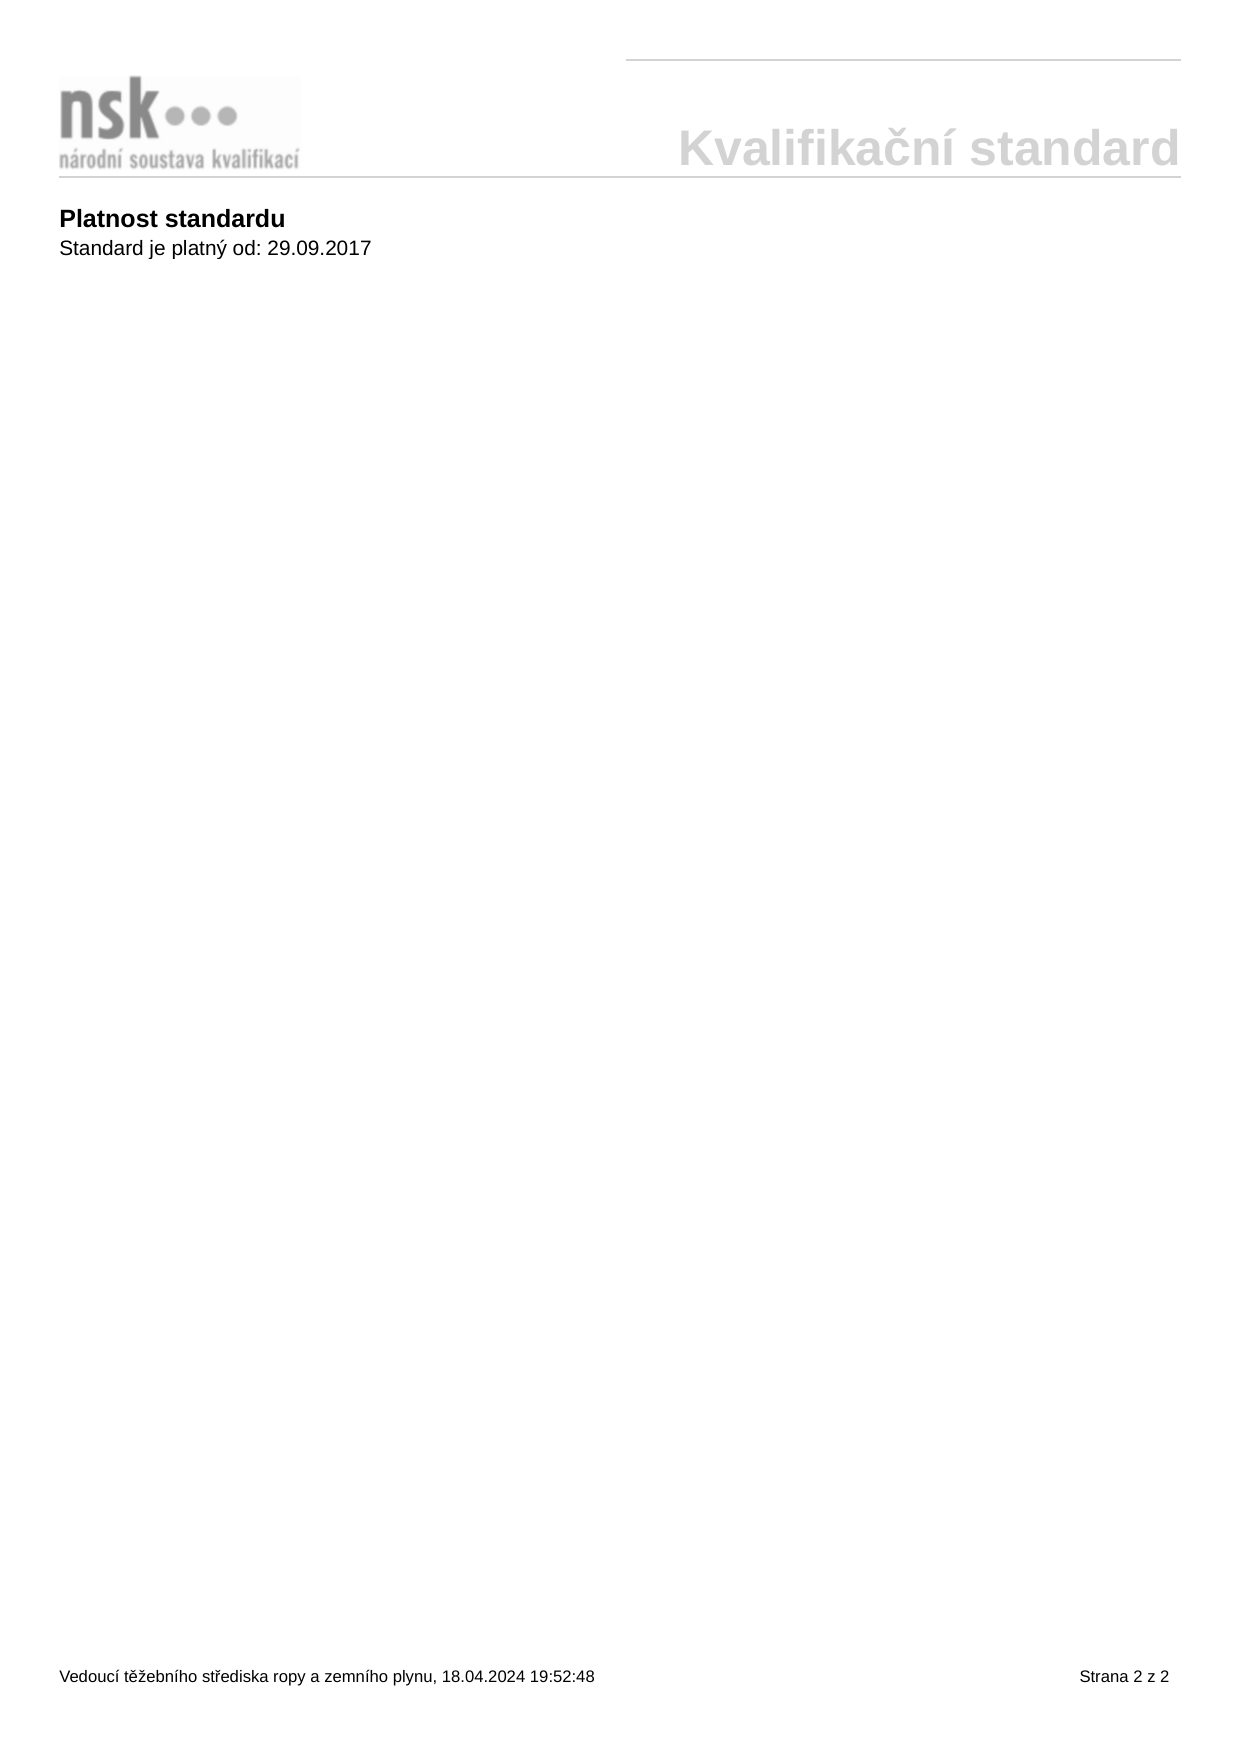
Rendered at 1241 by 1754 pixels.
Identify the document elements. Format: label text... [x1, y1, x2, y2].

table_cell [862, 1159, 1093, 1409]
table_cell [484, 859, 620, 1159]
table_cell [1169, 1159, 1181, 1409]
table_cell [1093, 859, 1169, 1159]
table_cell [59, 178, 1181, 194]
table_cell [484, 171, 620, 176]
table_cell [620, 1159, 626, 1409]
picture [58, 59, 621, 171]
table_cell [59, 1159, 483, 1409]
table_cell [862, 194, 1093, 200]
table_cell [1169, 1409, 1181, 1658]
table_cell [1169, 859, 1181, 1159]
table_cell [1169, 559, 1181, 859]
table_cell Kvalifikační standard [626, 61, 1181, 176]
table_cell [59, 171, 483, 176]
table_cell [862, 259, 1093, 559]
table_cell [59, 559, 483, 859]
table_cell [862, 859, 1093, 1159]
table_cell [59, 194, 483, 200]
table_cell [1169, 1658, 1181, 1694]
table_cell [1093, 194, 1169, 200]
table_cell [862, 559, 1093, 859]
table_cell [1093, 1159, 1169, 1409]
table_cell [626, 259, 862, 559]
table_cell Standard je platný od: 29.09.2017 [59, 236, 1181, 259]
table_cell [1093, 1409, 1169, 1658]
table_cell [59, 1409, 483, 1658]
table_cell [484, 259, 620, 559]
table_cell [1093, 259, 1169, 559]
table_cell [59, 259, 483, 559]
table_cell [484, 1409, 620, 1658]
table_cell [626, 1409, 862, 1658]
table_cell [626, 559, 862, 859]
table_cell [1093, 559, 1169, 859]
table_cell Vedoucí těžebního střediska ropy a zemního plynu, 18.04.2024 19:52:48 [59, 1658, 862, 1694]
table_cell [620, 259, 626, 559]
table_cell [620, 859, 626, 1159]
table_cell [1169, 259, 1181, 559]
table_cell [620, 559, 626, 859]
table_cell [1169, 194, 1181, 200]
table_cell [862, 1409, 1093, 1658]
table_cell Platnost standardu [59, 200, 1181, 236]
table_cell [626, 194, 862, 200]
table_cell [621, 59, 626, 170]
table_cell [484, 194, 620, 200]
table_cell Strana 2 z 2 [862, 1658, 1169, 1694]
table_cell [484, 1159, 620, 1409]
table_cell [626, 1159, 862, 1409]
table_cell [484, 559, 620, 859]
table_cell [620, 1409, 626, 1658]
table_cell [59, 859, 483, 1159]
table_cell [626, 859, 862, 1159]
